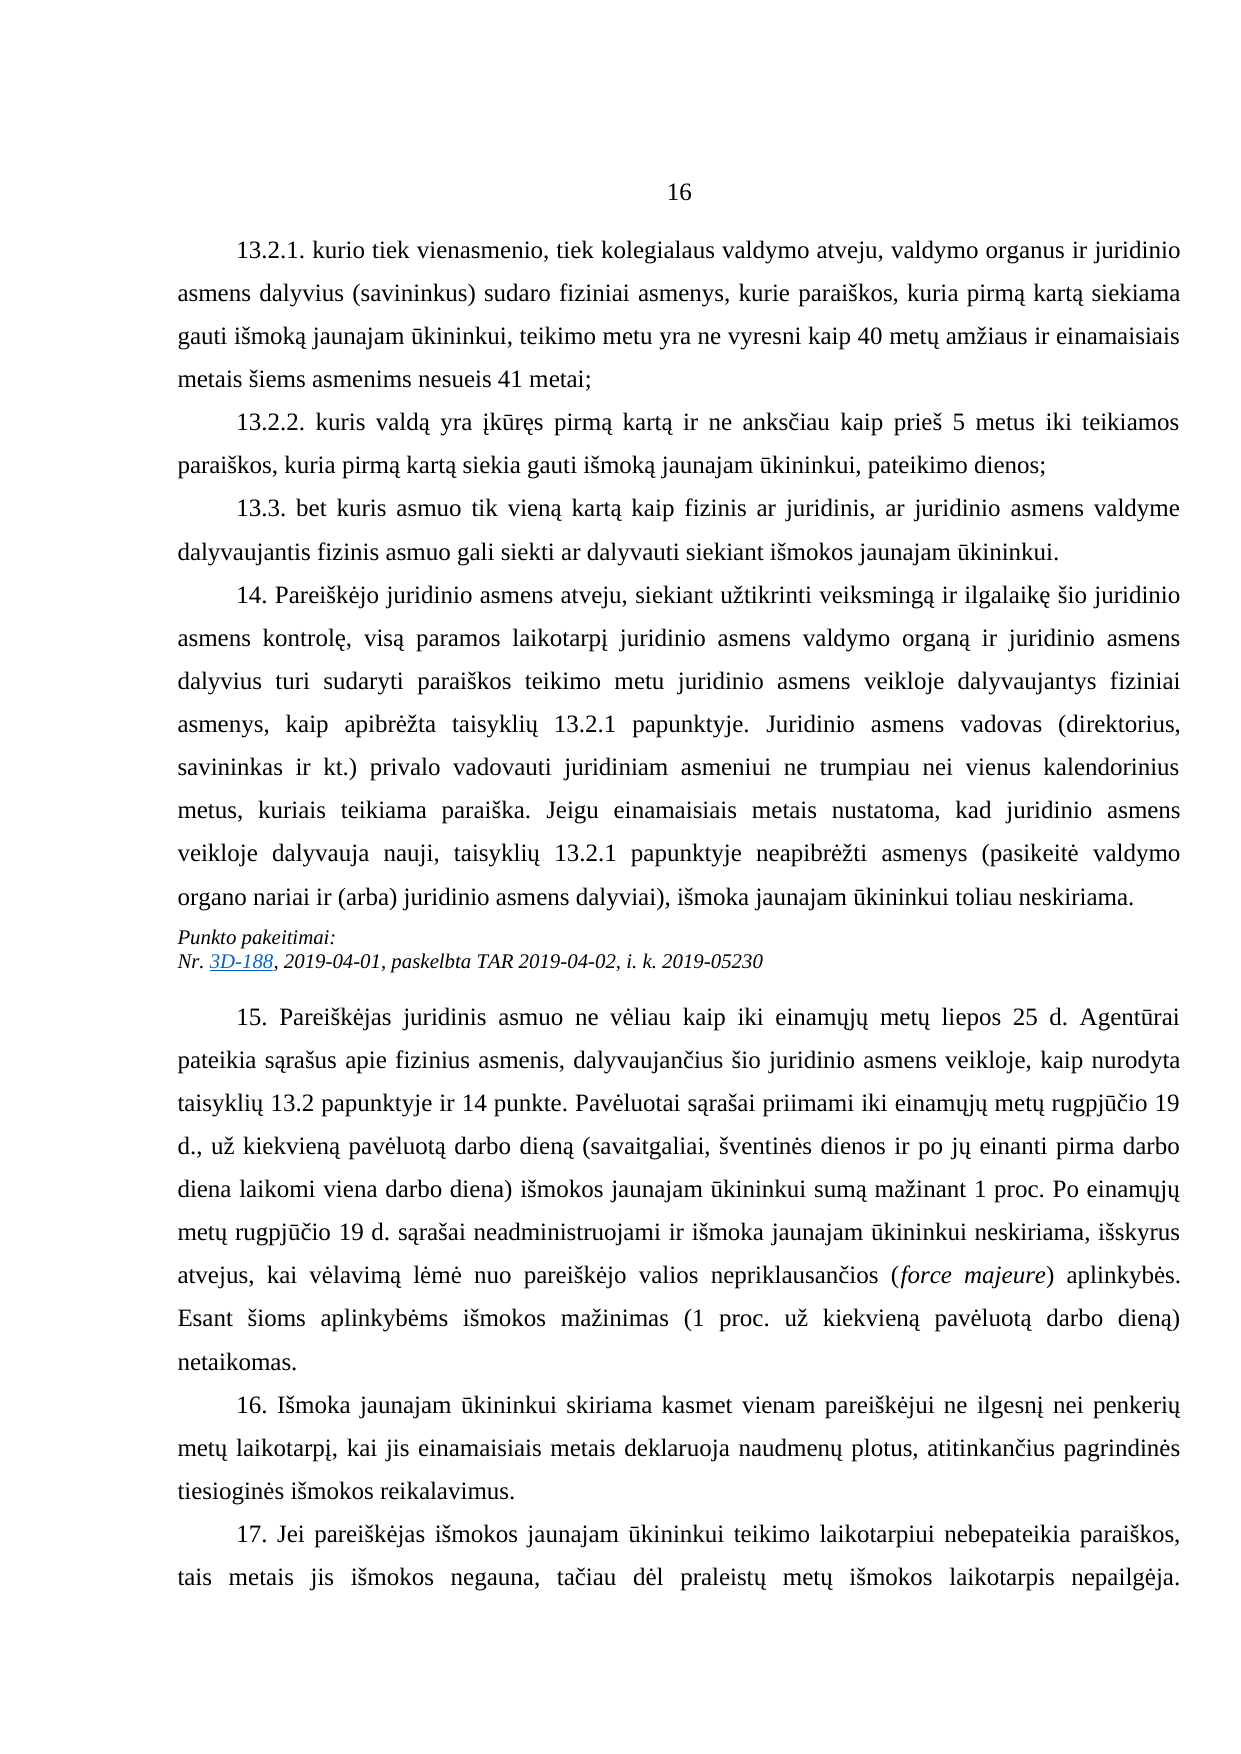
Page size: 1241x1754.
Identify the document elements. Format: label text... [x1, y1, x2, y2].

text 13.2.2. kuris valdą yra įkūręs pirmą kartą ir ne anksčiau kaip prieš 5 metus iki teikiamos paraiškos, kuria pirmą kartą siekia gauti išmoką jaunajam ūkininkui, pateikimo dienos; [177, 407, 1181, 479]
text Punkto pakeitimai: [177, 925, 1181, 949]
text Nr. 3D-188, 2019-04-01, paskelbta TAR 2019-04-02, i. k. 2019-05230 [177, 949, 1181, 973]
text 13.3. bet kuris asmuo tik vieną kartą kaip fizinis ar juridinis, ar juridinio asmens valdyme dalyvaujantis fizinis asmuo gali siekti ar dalyvauti siekiant išmokos jaunajam ūkininkui. [177, 493, 1181, 565]
text 15. Pareiškėjas juridinis asmuo ne vėliau kaip iki einamųjų metų liepos 25 d. Agentūrai pateikia sąrašus apie fizinius asmenis, dalyvaujančius šio juridinio asmens veikloje, kaip nurodyta taisyklių 13.2 papunktyje ir 14 punkte. Pavėluotai sąrašai priimami iki einamųjų metų rugpjūčio 19 d., už kiekvieną pavėluotą darbo dieną (savaitgaliai, šventinės dienos ir po jų einanti pirma darbo diena laikomi viena darbo diena) išmokos jaunajam ūkininkui sumą mažinant 1 proc. Po einamųjų metų rugpjūčio 19 d. sąrašai neadministruojami ir išmoka jaunajam ūkininkui neskiriama, išskyrus atvejus, kai vėlavimą lėmė nuo pareiškėjo valios nepriklausančios (force majeure) aplinkybės. Esant šioms aplinkybėms išmokos mažinimas (1 proc. už kiekvieną pavėluotą darbo dieną) netaikomas. [177, 1002, 1181, 1375]
text 17. Jei pareiškėjas išmokos jaunajam ūkininkui teikimo laikotarpiui nebepateikia paraiškos, tais metais jis išmokos negauna, tačiau dėl praleistų metų išmokos laikotarpis nepailgėja. [177, 1519, 1181, 1591]
text 16. Išmoka jaunajam ūkininkui skiriama kasmet vienam pareiškėjui ne ilgesnį nei penkerių metų laikotarpį, kai jis einamaisiais metais deklaruoja naudmenų plotus, atitinkančius pagrindinės tiesioginės išmokos reikalavimus. [177, 1390, 1181, 1505]
text 13.2.1. kurio tiek vienasmenio, tiek kolegialaus valdymo atveju, valdymo organus ir juridinio asmens dalyvius (savininkus) sudaro fiziniai asmenys, kurie paraiškos, kuria pirmą kartą siekiama gauti išmoką jaunajam ūkininkui, teikimo metu yra ne vyresni kaip 40 metų amžiaus ir einamaisiais metais šiems asmenims nesueis 41 metai; [177, 235, 1181, 393]
text 14. Pareiškėjo juridinio asmens atveju, siekiant užtikrinti veiksmingą ir ilgalaikę šio juridinio asmens kontrolę, visą paramos laikotarpį juridinio asmens valdymo organą ir juridinio asmens dalyvius turi sudaryti paraiškos teikimo metu juridinio asmens veikloje dalyvaujantys fiziniai asmenys, kaip apibrėžta taisyklių 13.2.1 papunktyje. Juridinio asmens vadovas (direktorius, savininkas ir kt.) privalo vadovauti juridiniam asmeniui ne trumpiau nei vienus kalendorinius metus, kuriais teikiama paraiška. Jeigu einamaisiais metais nustatoma, kad juridinio asmens veikloje dalyvauja nauji, taisyklių 13.2.1 papunktyje neapibrėžti asmenys (pasikeitė valdymo organo nariai ir (arba) juridinio asmens dalyviai), išmoka jaunajam ūkininkui toliau neskiriama. [177, 580, 1181, 910]
